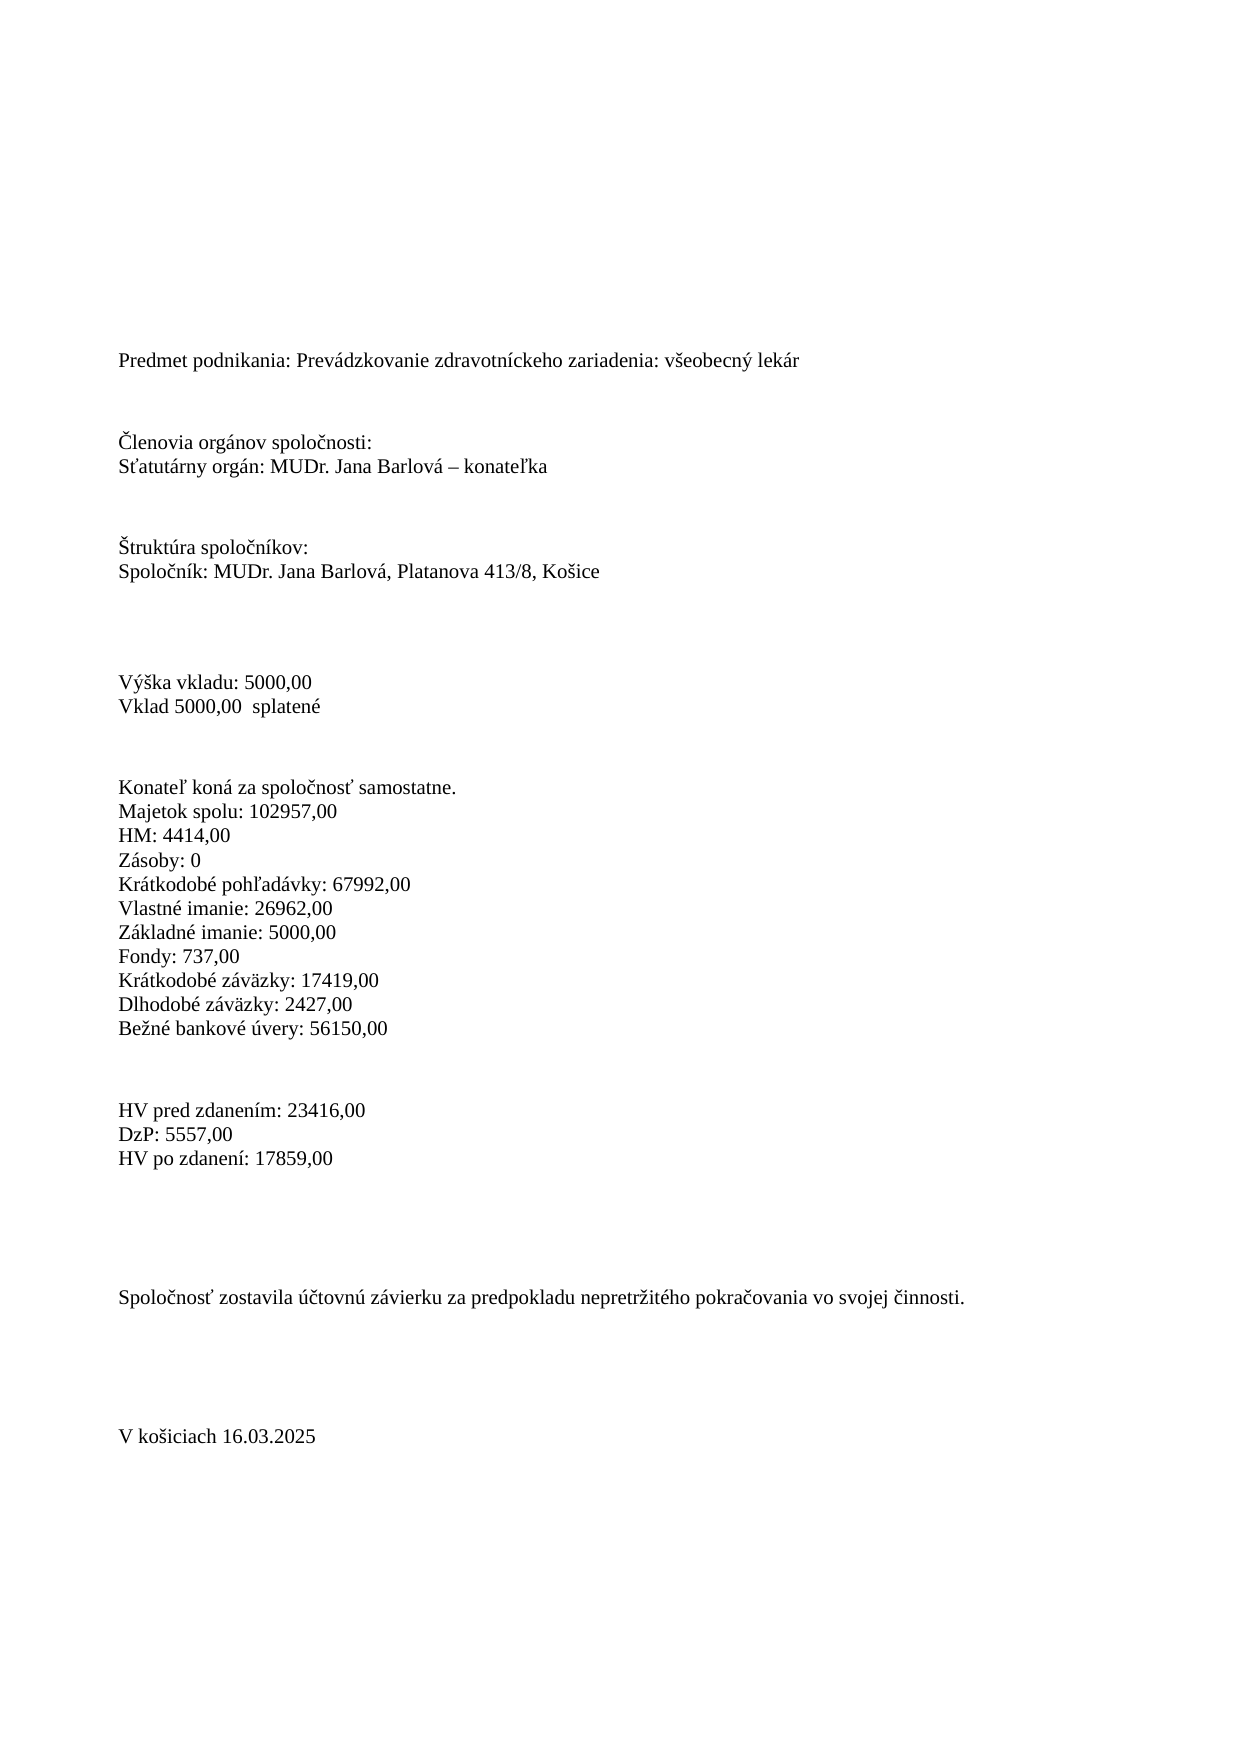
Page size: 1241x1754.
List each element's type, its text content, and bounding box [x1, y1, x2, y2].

text Sťatutárny orgán: MUDr. Jana Barlová – konateľka [118, 454, 1122, 478]
text Krátkodobé pohľadávky: 67992,00 [118, 872, 1122, 896]
text Predmet podnikania: Prevádzkovanie zdravotníckeho zariadenia: všeobecný lekár [118, 348, 1122, 372]
text Konateľ koná za spoločnosť samostatne. [118, 775, 1122, 799]
text Krátkodobé záväzky: 17419,00 [118, 968, 1122, 992]
text Výška vkladu: 5000,00 [118, 670, 1122, 694]
text DzP: 5557,00 [118, 1122, 1122, 1146]
text Štruktúra spoločníkov: [118, 535, 1122, 559]
text HM: 4414,00 [118, 823, 1122, 847]
text V košiciach 16.03.2025 [118, 1424, 1122, 1448]
text Zásoby: 0 [118, 847, 1122, 872]
text Členovia orgánov spoločnosti: [118, 430, 1122, 454]
text Spoločník: MUDr. Jana Barlová, Platanova 413/8, Košice [118, 559, 1122, 583]
text Fondy: 737,00 [118, 944, 1122, 968]
text Spoločnosť zostavila účtovnú závierku za predpokladu nepretržitého pokračovania vo svojej činnosti. [118, 1285, 1122, 1309]
text Základné imanie: 5000,00 [118, 920, 1122, 944]
text Bežné bankové úvery: 56150,00 [118, 1016, 1122, 1040]
text HV po zdanení: 17859,00 [118, 1146, 1122, 1170]
text Dlhodobé záväzky: 2427,00 [118, 992, 1122, 1016]
text Majetok spolu: 102957,00 [118, 799, 1122, 823]
text Vklad 5000,00 splatené [118, 694, 1122, 718]
text Vlastné imanie: 26962,00 [118, 896, 1122, 920]
text HV pred zdanením: 23416,00 [118, 1097, 1122, 1122]
